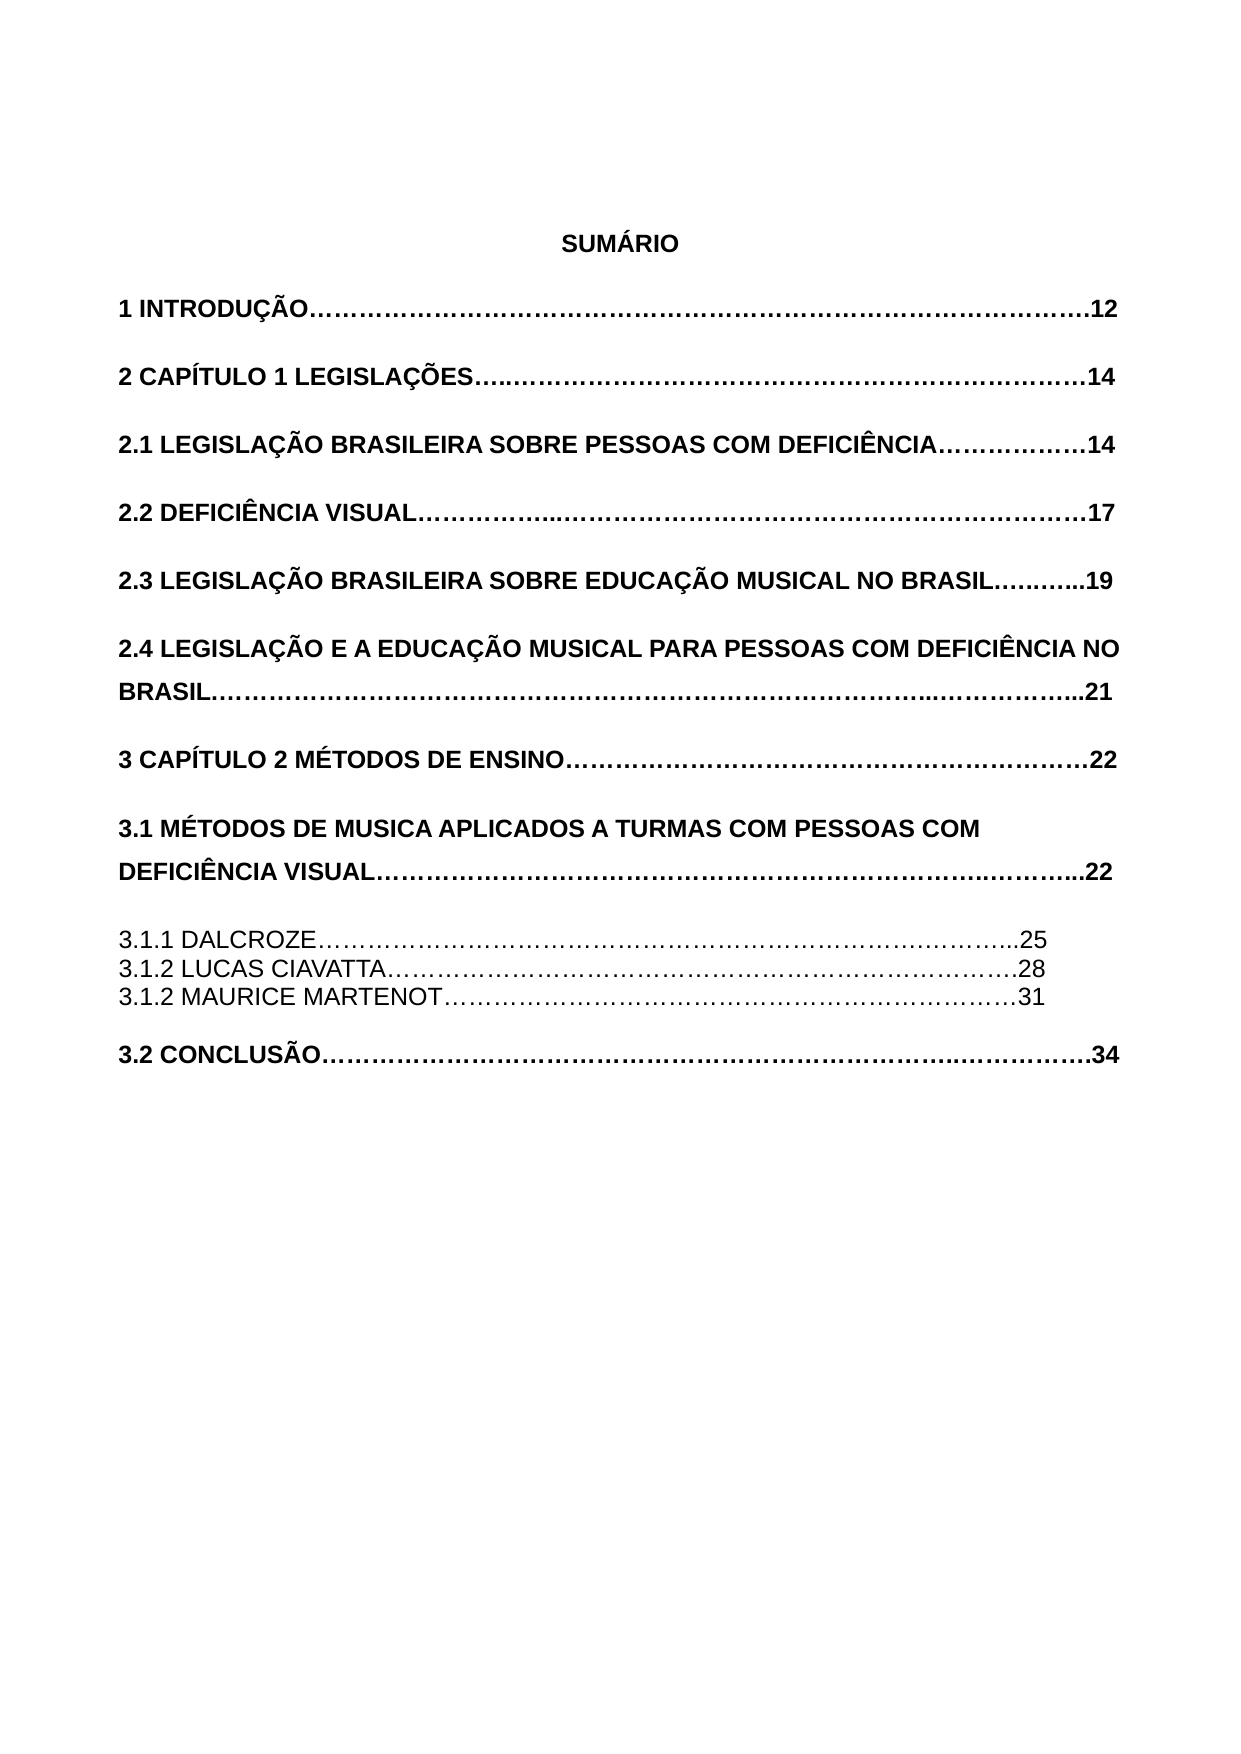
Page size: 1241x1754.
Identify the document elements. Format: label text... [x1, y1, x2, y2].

text 3.1.2 MAURICE MARTENOT……………………………………………………………31 [118, 982, 1122, 1011]
text 2.2 DEFICIÊNCIA VISUAL……………...………………………………………………………17 [118, 498, 1122, 527]
text 1 introdução………………………………………………………………………………….12 [118, 293, 1122, 322]
text 2 CAPÍTULO 1 LEGISLAÇÕES…..……………………………………………………………14 [118, 362, 1122, 390]
text 2.1 LEGISLAÇÃO BRASILEIRA SOBRE PESSOAS COM DEFICIÊNCIA………………14 [118, 430, 1122, 458]
text 2.4 Legislação e a educação musical para pessoas com deficiência no Brasil.…………………………………………………………………………...……………...21 [118, 634, 1122, 706]
text 3.1.2 LUCAS CIAVATTA………………………………………………………………….28 [118, 953, 1122, 982]
text 3.1 MÉTODOS DE MUSICA APLICADOS A TURMAS COM PESSOAS COM DEFICIÊNCIA VISUAL………………………………………………………………..………...22 [118, 813, 1122, 885]
text 3.1.1 DALCROZE……………………………………………………………….………...25 [118, 925, 1122, 953]
text Sumário [118, 229, 1122, 258]
text 3.2 CONCLUSÃO…………………………………………………………………..…………….34 [118, 1040, 1122, 1068]
text 3 CAPÍTULO 2 Métodos de ensino………………………………………………………22 [118, 745, 1122, 774]
text 2.3 LEGISLAÇÃO BRASILEIRA SOBRE EDUCAÇÃO MUSICAL NO BRASIL.…..…...19 [118, 566, 1122, 595]
